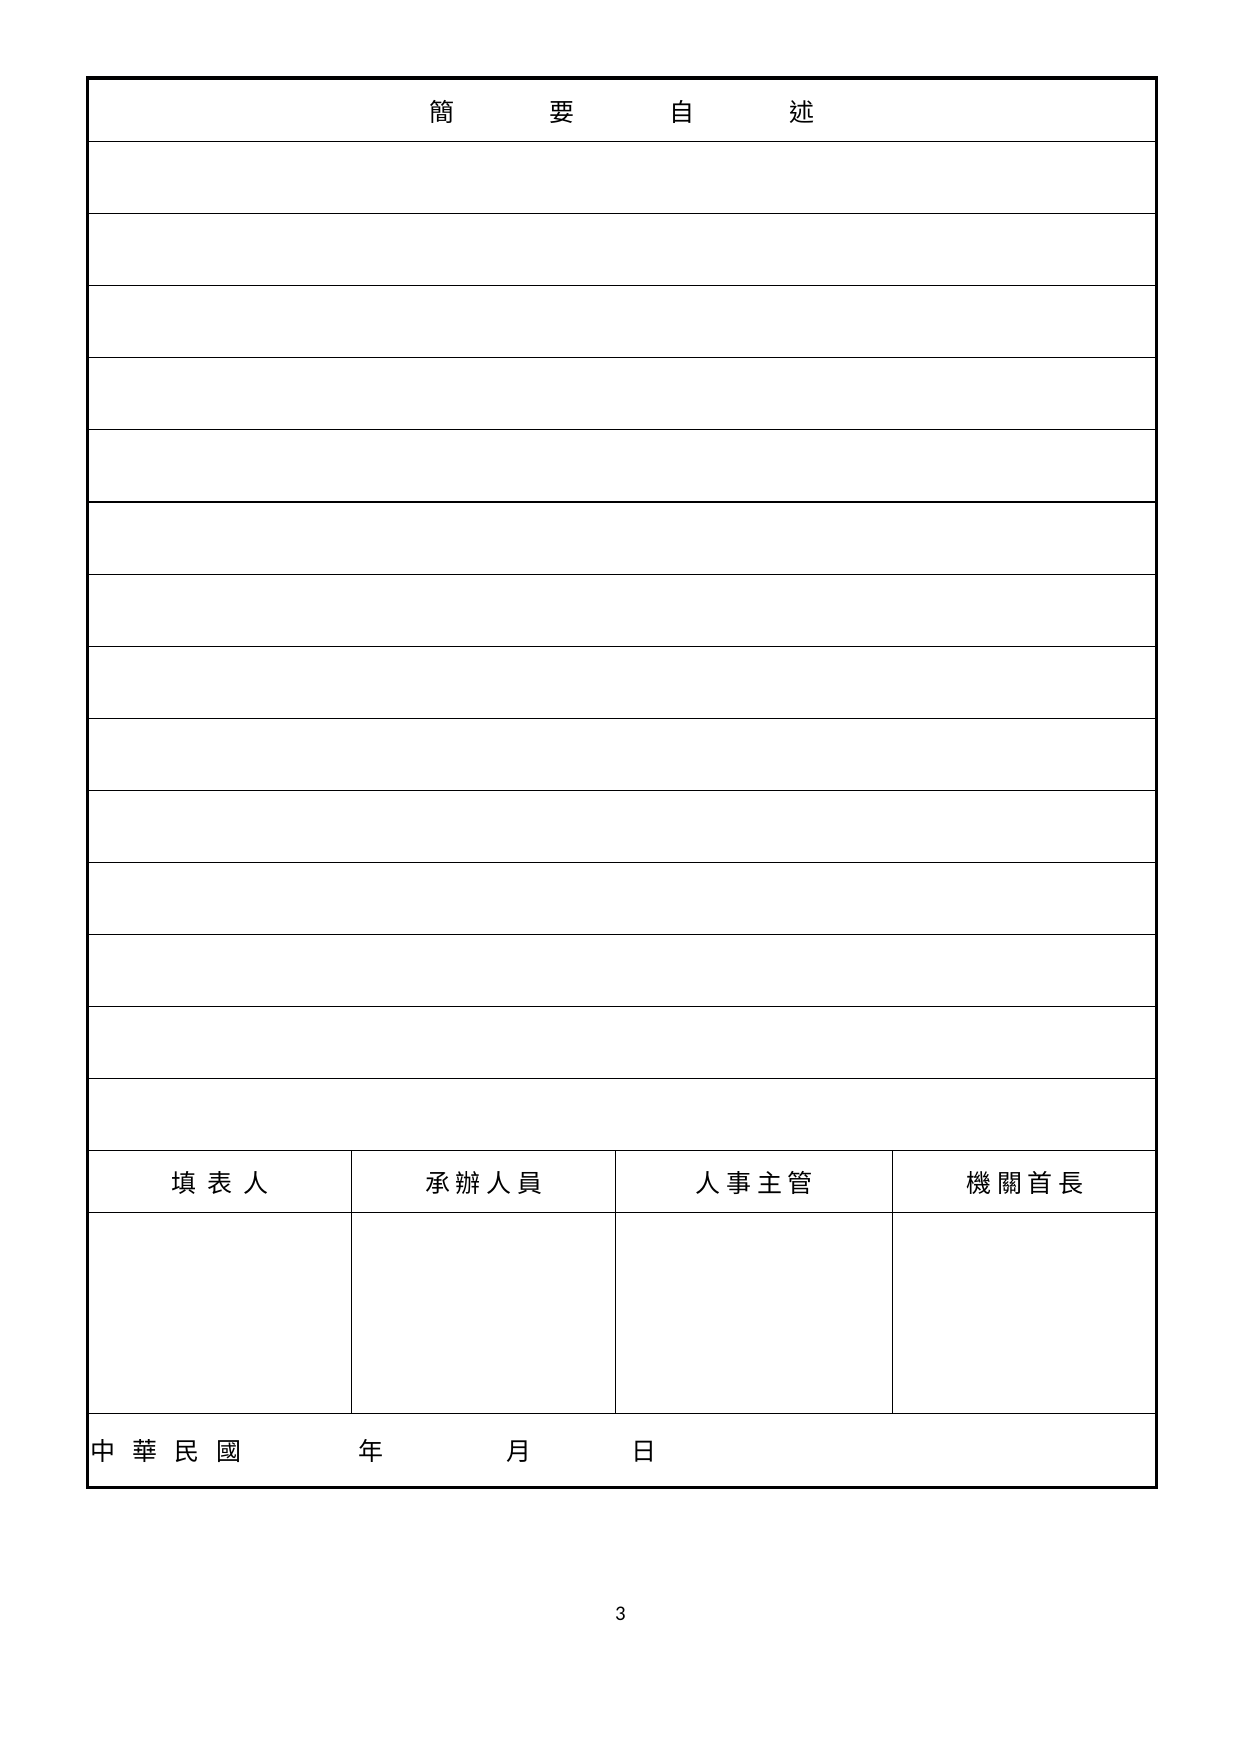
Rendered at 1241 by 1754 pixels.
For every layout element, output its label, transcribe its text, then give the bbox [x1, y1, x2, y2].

table_cell 機 關 首 長 [893, 1151, 1155, 1212]
table_cell 承 辦 人 員 [352, 1151, 615, 1212]
table_cell [89, 142, 1155, 213]
table_cell [89, 1007, 1155, 1078]
table_header 簡 要 自 述 [89, 80, 1155, 141]
table_cell [352, 1213, 615, 1412]
table_cell [89, 503, 1155, 573]
table_cell 中 華 民 國 年 月 日 [89, 1414, 1155, 1486]
table_cell [89, 935, 1155, 1006]
table_cell [893, 1213, 1155, 1412]
table_cell [89, 1213, 351, 1412]
table_cell [89, 719, 1155, 790]
table_cell [89, 286, 1155, 357]
table_cell [89, 358, 1155, 429]
table_cell [89, 863, 1155, 934]
table_cell 填 表 人 [89, 1151, 351, 1212]
table_cell [89, 791, 1155, 862]
table_cell 人 事 主 管 [616, 1151, 892, 1212]
table_cell [89, 214, 1155, 285]
table_cell [89, 647, 1155, 718]
table_cell [89, 430, 1155, 501]
table_cell [89, 1079, 1155, 1150]
table_cell [616, 1213, 892, 1412]
table_cell [89, 575, 1155, 646]
